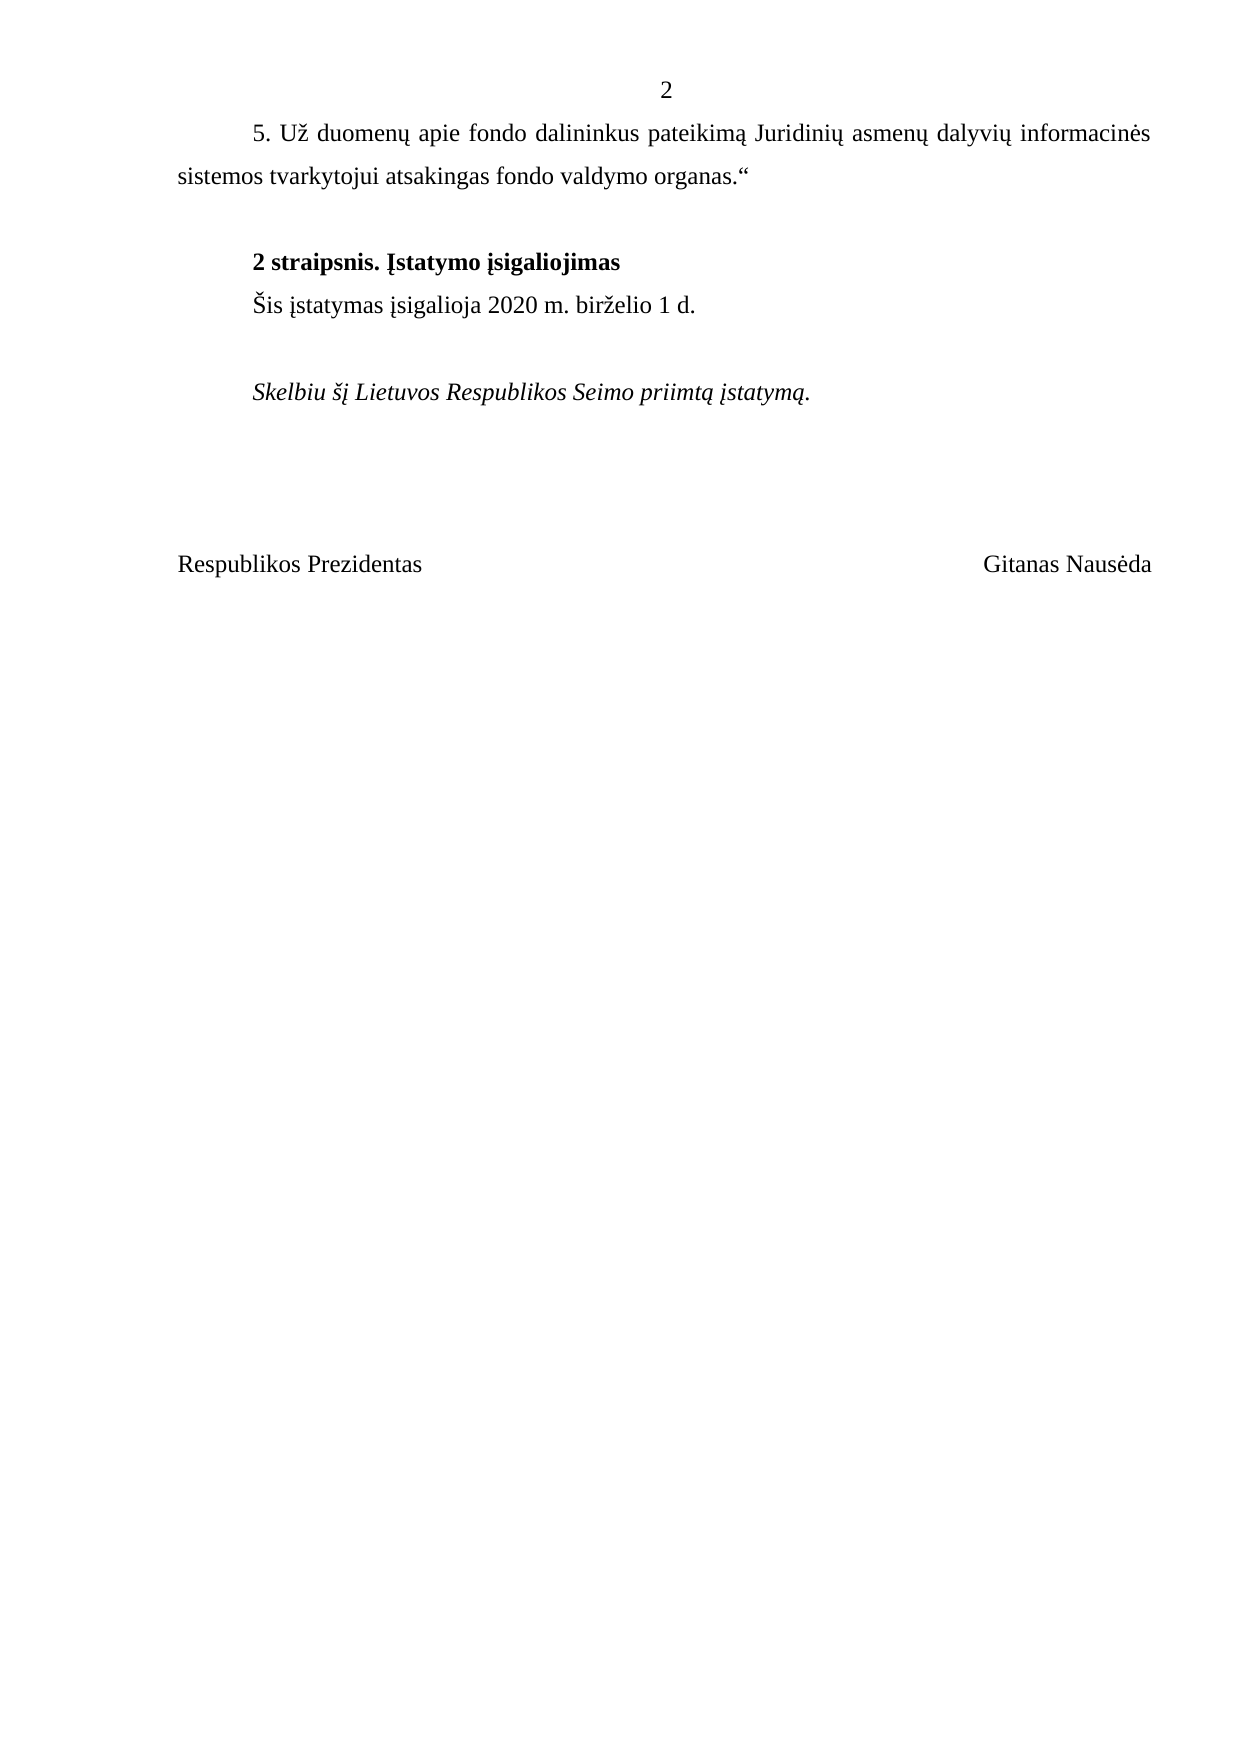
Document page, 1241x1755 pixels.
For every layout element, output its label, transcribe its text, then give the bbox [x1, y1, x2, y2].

text Respublikos Prezidentas Gitanas Nausėda [177, 549, 1152, 578]
text 2 straipsnis. Įstatymo įsigaliojimas [177, 247, 1152, 276]
text 5. Už duomenų apie fondo dalininkus pateikimą Juridinių asmenų dalyvių informacinės sistemos tvarkytojui atsakingas fondo valdymo organas.“ [177, 118, 1152, 190]
text Šis įstatymas įsigalioja 2020 m. birželio 1 d. [177, 291, 1152, 319]
text Skelbiu šį Lietuvos Respublikos Seimo priimtą įstatymą. [177, 377, 1152, 406]
